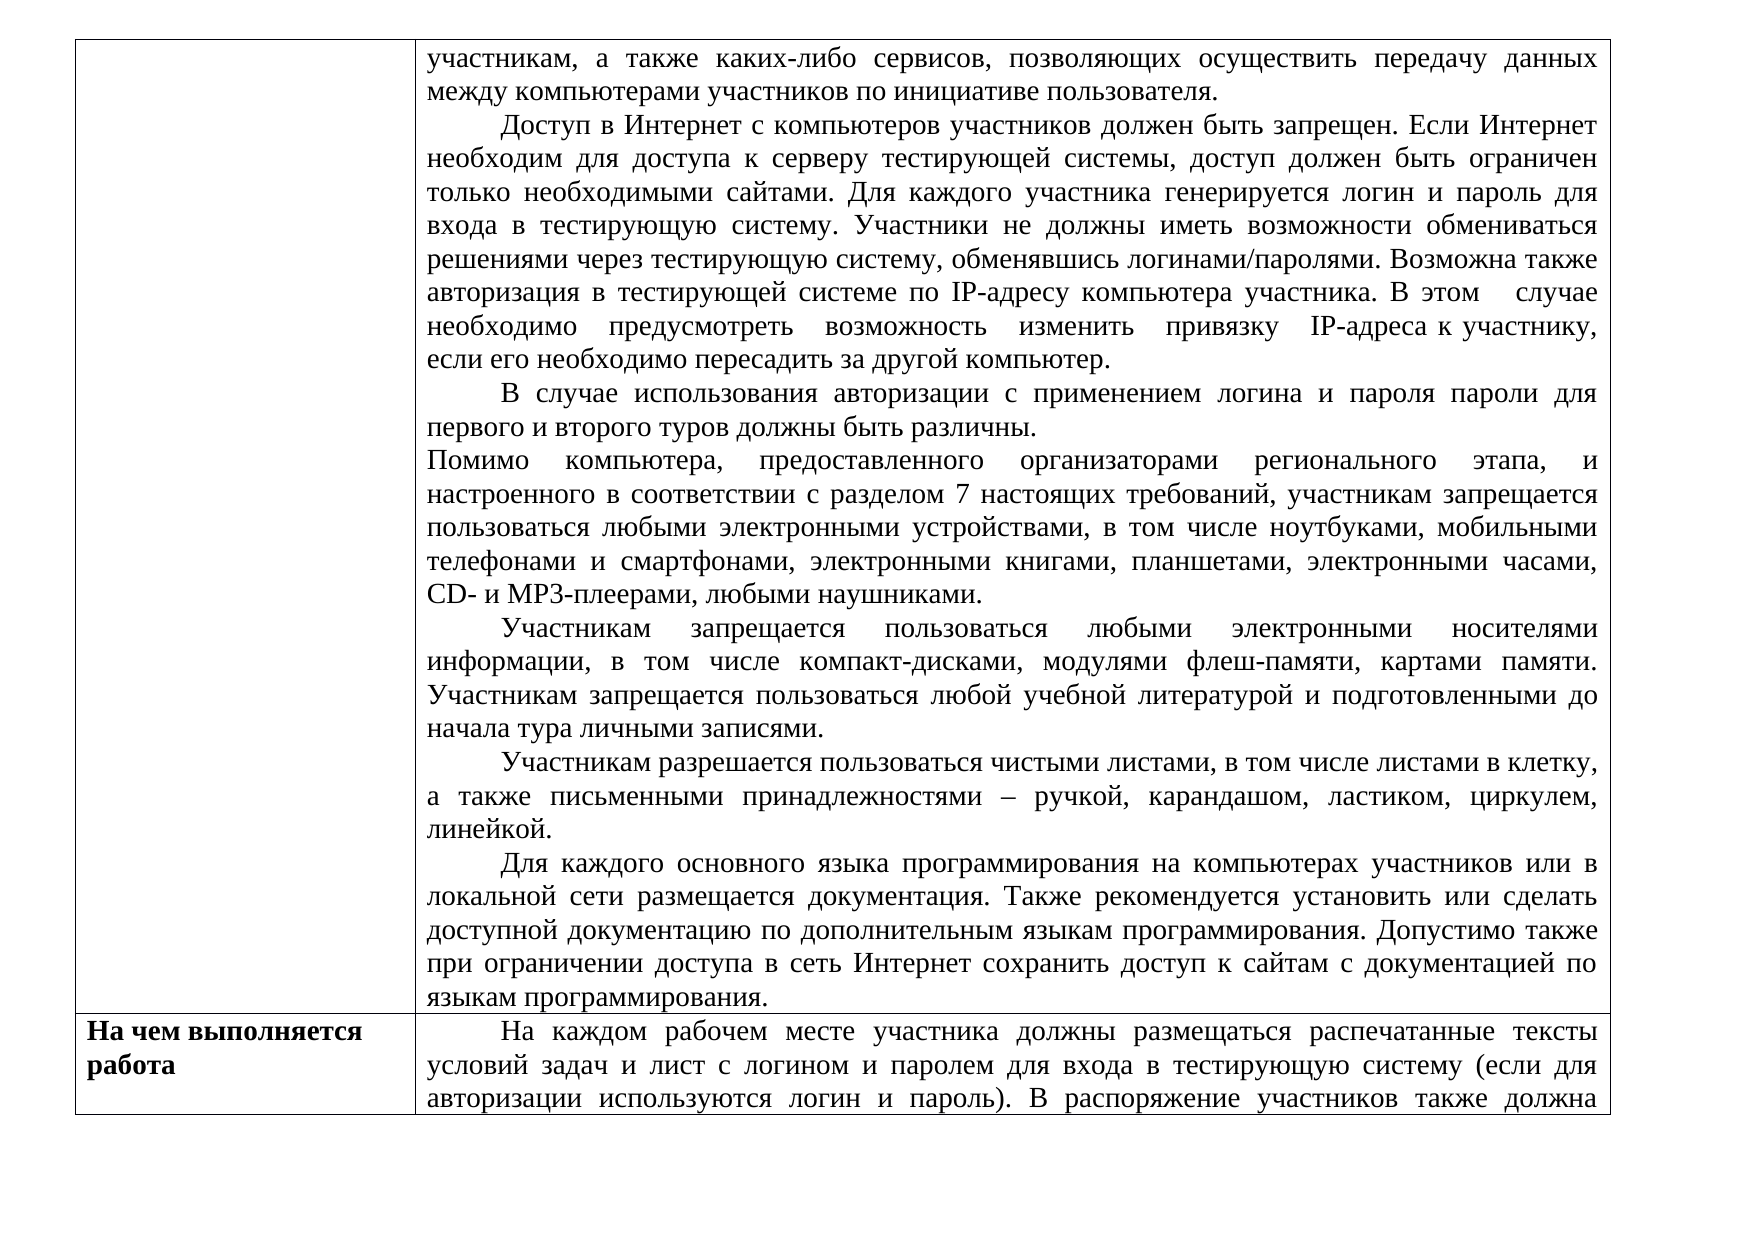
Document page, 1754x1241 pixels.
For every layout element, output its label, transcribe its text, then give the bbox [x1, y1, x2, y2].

table_cell На каждом рабочем месте участника должны размещаться распечатанные тексты условий задач и лист с логином и паролем для входа в тестирующую систему (если для авторизации используются логин и пароль). В распоряжение участников также должна [416, 1014, 1610, 1114]
table_cell участникам, а также каких-либо сервисов, позволяющих осуществить передачу данных между компьютерами участников по инициативе пользователя. Доступ в Интернет с компьютеров участников должен быть запрещен. Если Интернет необходим для доступа к серверу тестирующей системы, доступ должен быть ограничен только необходимыми сайтами. Для каждого участника генерируется логин и пароль для входа в тестирующую систему. Участники не должны иметь возможности обмениваться решениями через тестирующую систему, обменявшись логинами/паролями. Возможна также авторизация в тестирующей системе по IP-адресу компьютера участника. В этом случае необходимо предусмотреть возможность изменить привязку IP-адреса к участнику, если его необходимо пересадить за другой компьютер. В случае использования авторизации с применением логина и пароля пароли для первого и второго туров должны быть различны. Помимо компьютера, предоставленного организаторами регионального этапа, и настроенного в соответствии с разделом 7 настоящих требований, участникам запрещается пользоваться любыми электронными устройствами, в том числе ноутбуками, мобильными телефонами и смартфонами, электронными книгами, планшетами, электронными часами, CD- и MP3-плеерами, любыми наушниками. Участникам запрещается пользоваться любыми электронными носителями информации, в том числе компакт-дисками, модулями флеш-памяти, картами памяти. Участникам запрещается пользоваться любой учебной литературой и подготовленными до начала тура личными записями. Участникам разрешается пользоваться чистыми листами, в том числе листами в клетку, а также письменными принадлежностями – ручкой, карандашом, ластиком, циркулем, линейкой. Для каждого основного языка программирования на компьютерах участников или в локальной сети размещается документация. Также рекомендуется установить или сделать доступной документацию по дополнительным языкам программирования. Допустимо также при ограничении доступа в сеть Интернет сохранить доступ к сайтам с документацией по языкам программирования. [416, 40, 1610, 1012]
table_cell На чем выполняется работа [76, 1014, 415, 1114]
table_cell [76, 40, 415, 1012]
